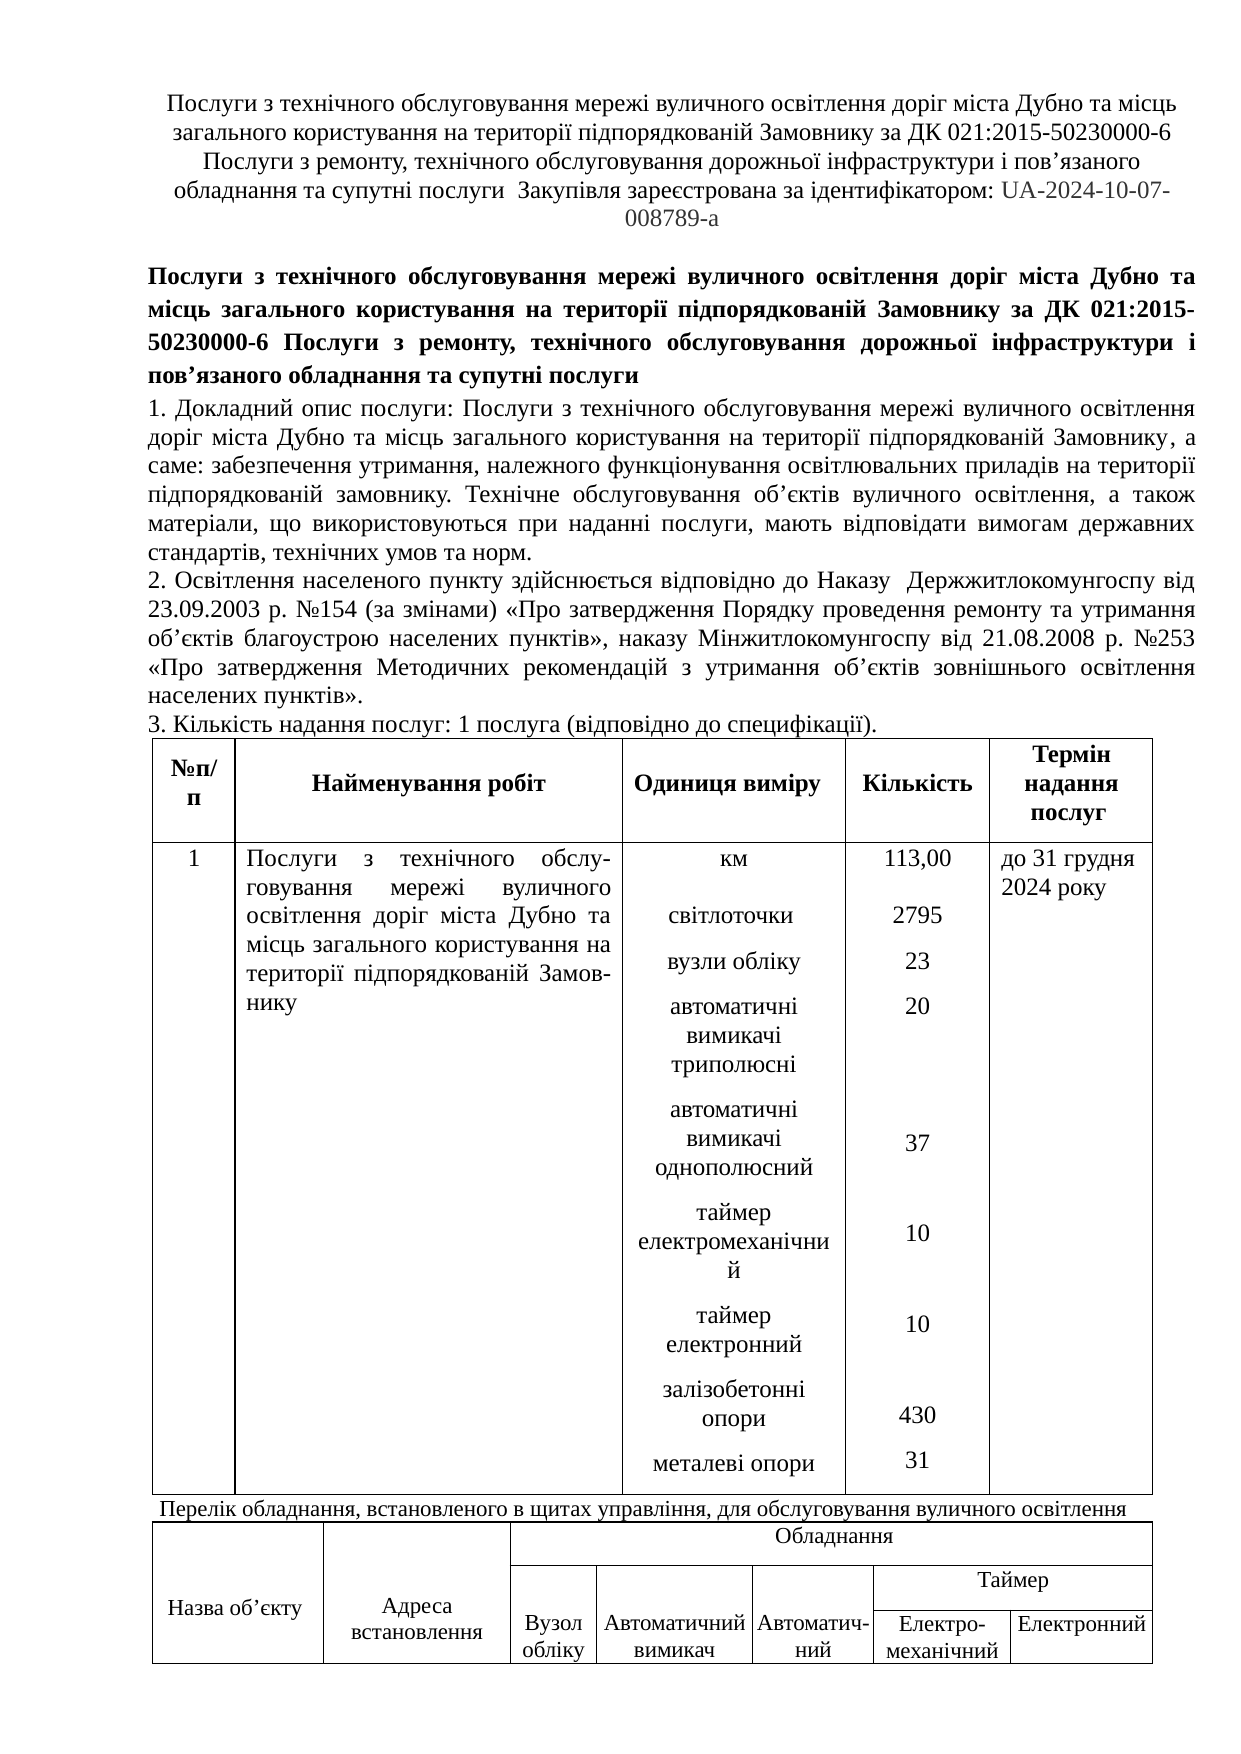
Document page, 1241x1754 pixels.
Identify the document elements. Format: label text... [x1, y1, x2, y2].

table_cell Автоматич-ний [753, 1566, 873, 1663]
table_header Термін надання послуг [990, 739, 1152, 842]
table_header №п/п [153, 739, 234, 842]
table_cell Таймер [874, 1566, 1152, 1609]
text Перелік обладнання, встановленого в щитах управління, для обслуговування вуличного освітлення [148, 1495, 1196, 1521]
table_header Назва об’єкту [153, 1523, 323, 1663]
table_cell Послуги з технічного обслу-говування мережі вуличного освітлення доріг міста Дубно та місць загального користування на території підпорядкованій Замов-нику [236, 843, 622, 1494]
table_header Найменування робіт [236, 739, 622, 842]
table_header Обладнання [511, 1523, 1152, 1565]
text Послуги з технічного обслуговування мережі вуличного освітлення доріг міста Дубно та місць загального користування на території підпорядкованій Замовнику за ДК 021:2015-50230000-6 Послуги з ремонту, технічного обслуговування дорожньої інфраструктури і пов’язаного обладнання та супутні послуги [148, 261, 1196, 389]
table_cell 1 [153, 843, 234, 1494]
table_cell до 31 грудня 2024 року [990, 843, 1152, 1494]
text 1. Докладний опис послуги: Послуги з технічного обслуговування мережі вуличного освітлення доріг міста Дубно та місць загального користування на території підпорядкованій Замовнику, а саме: забезпечення утримання, належного функціонування освітлювальних приладів на території підпорядкованій замовнику. Технічне обслуговування об’єктів вуличного освітлення, а також матеріали, що використовуються при наданні послуги, мають відповідати вимогам державних стандартів, технічних умов та норм. [148, 393, 1196, 566]
table_cell 113,00 2795 23 20 37 10 10 430 31 [846, 843, 989, 1494]
table_cell Електро-механічний [874, 1611, 1010, 1663]
table_cell Електронний [1011, 1611, 1152, 1663]
table_cell км світлоточки вузли обліку автоматичні вимикачі триполюсні автоматичні вимикачі однополюсний таймер електромеханічний таймер електронний залізобетонні опори металеві опори [623, 843, 845, 1494]
text 2. Освітлення населеного пункту здійснюється відповідно до Наказу Держжитлокомунгоспу від 23.09.2003 р. №154 (за змінами) «Про затвердження Порядку проведення ремонту та утримання об’єктів благоустрою населених пунктів», наказу Мінжитлокомунгоспу від 21.08.2008 р. №253 «Про затвердження Методичних рекомендацій з утримання об’єктів зовнішнього освітлення населених пунктів». [148, 566, 1196, 709]
text 3. Кількість надання послуг: 1 послуга (відповідно до специфікації). [148, 709, 1196, 738]
table_header Адреса встановлення [324, 1523, 510, 1663]
table_cell Автоматичний вимикач [597, 1566, 752, 1663]
table_header Кількість [846, 739, 989, 842]
table_cell Вузол обліку [511, 1566, 596, 1663]
table_header Одиниця виміру [623, 739, 845, 842]
text Послуги з технічного обслуговування мережі вуличного освітлення доріг міста Дубно та місць загального користування на території підпорядкованій Замовнику за ДК 021:2015-50230000-6 Послуги з ремонту, технічного обслуговування дорожньої інфраструктури і пов’язаного обладнання та супутні послуги Закупівля зареєстрована за ідентифікатором: UA-2024-10-07-008789-a [148, 88, 1196, 232]
